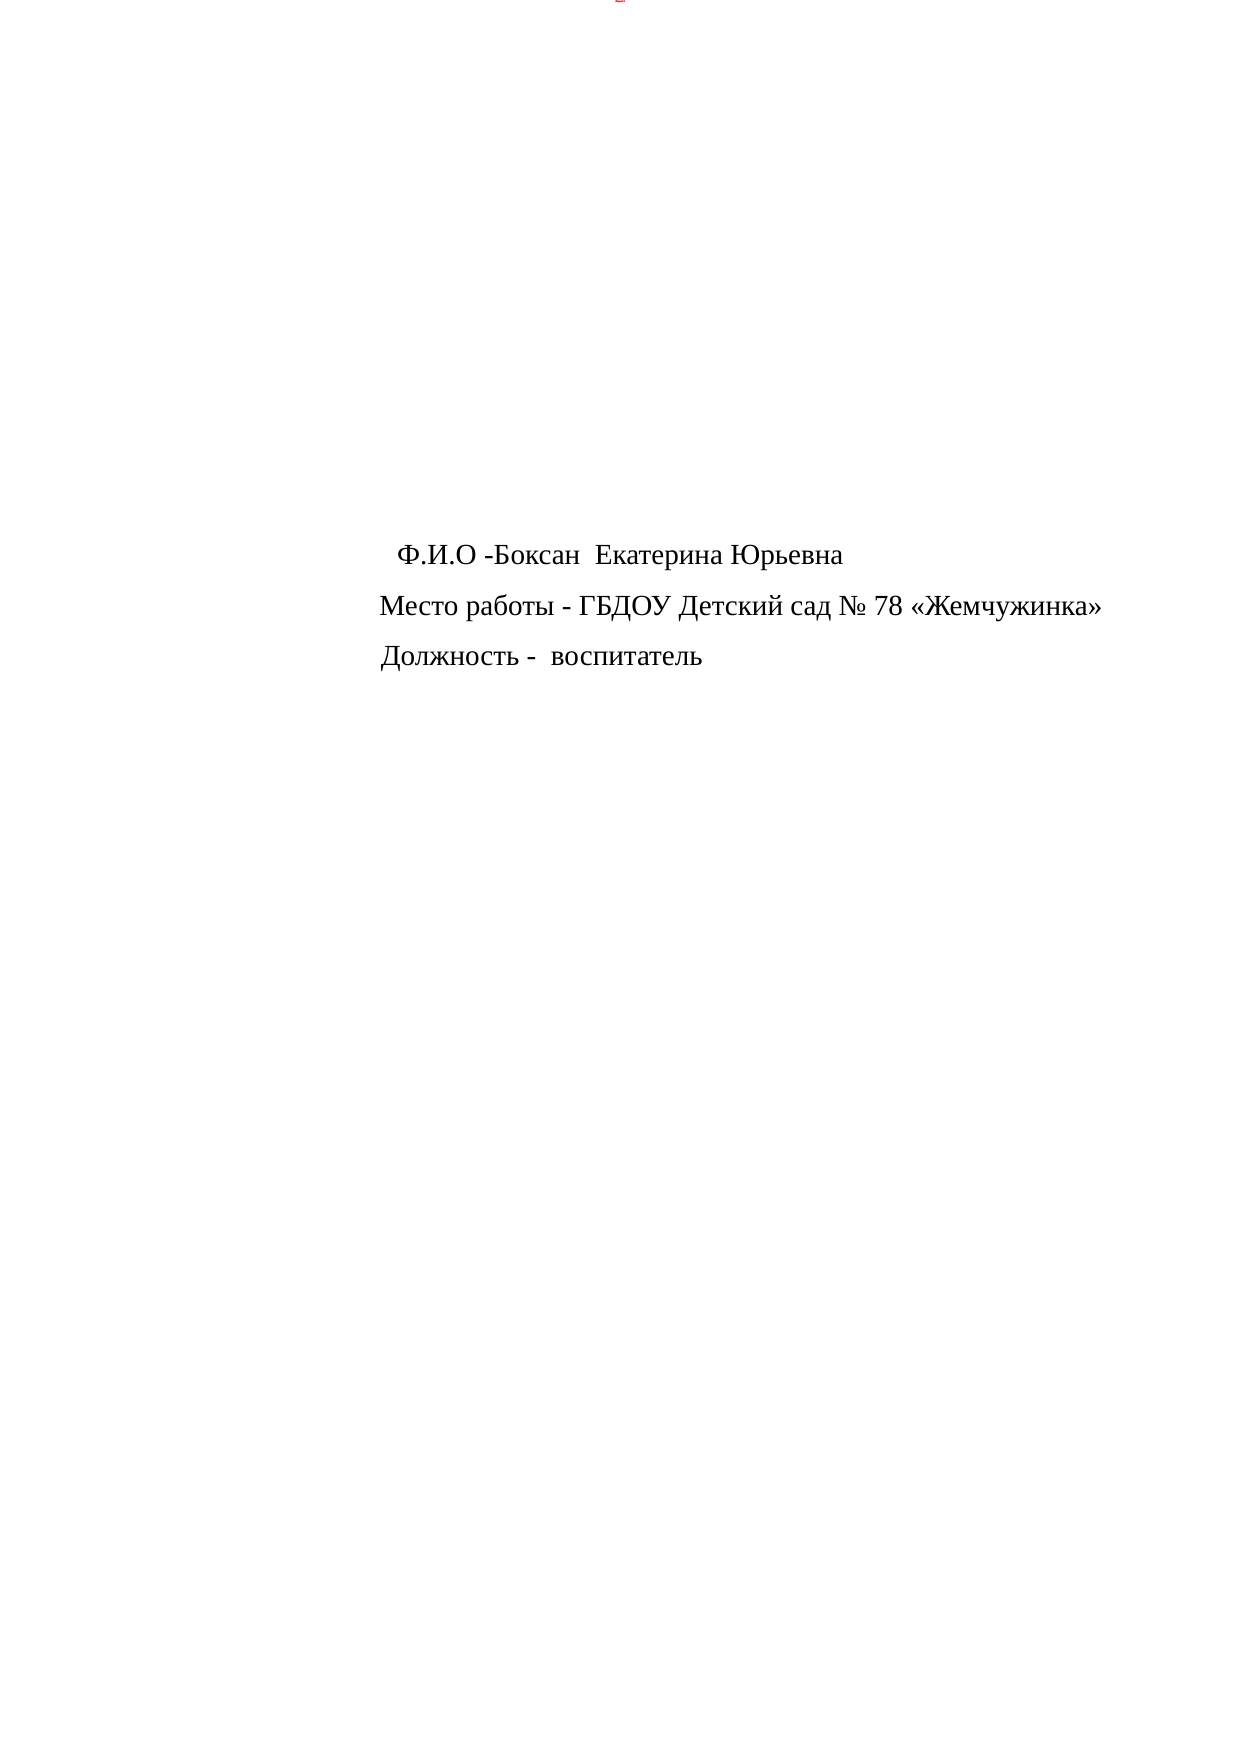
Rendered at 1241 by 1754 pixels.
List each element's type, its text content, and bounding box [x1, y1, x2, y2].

text Должность - воспитатель [118, 638, 1122, 672]
text Место работы - ГБДОУ Детский сад № 78 «Жемчужинка» [124, 588, 1122, 621]
text Ф.И.О -Боксан Екатерина Юрьевна [118, 537, 1122, 571]
